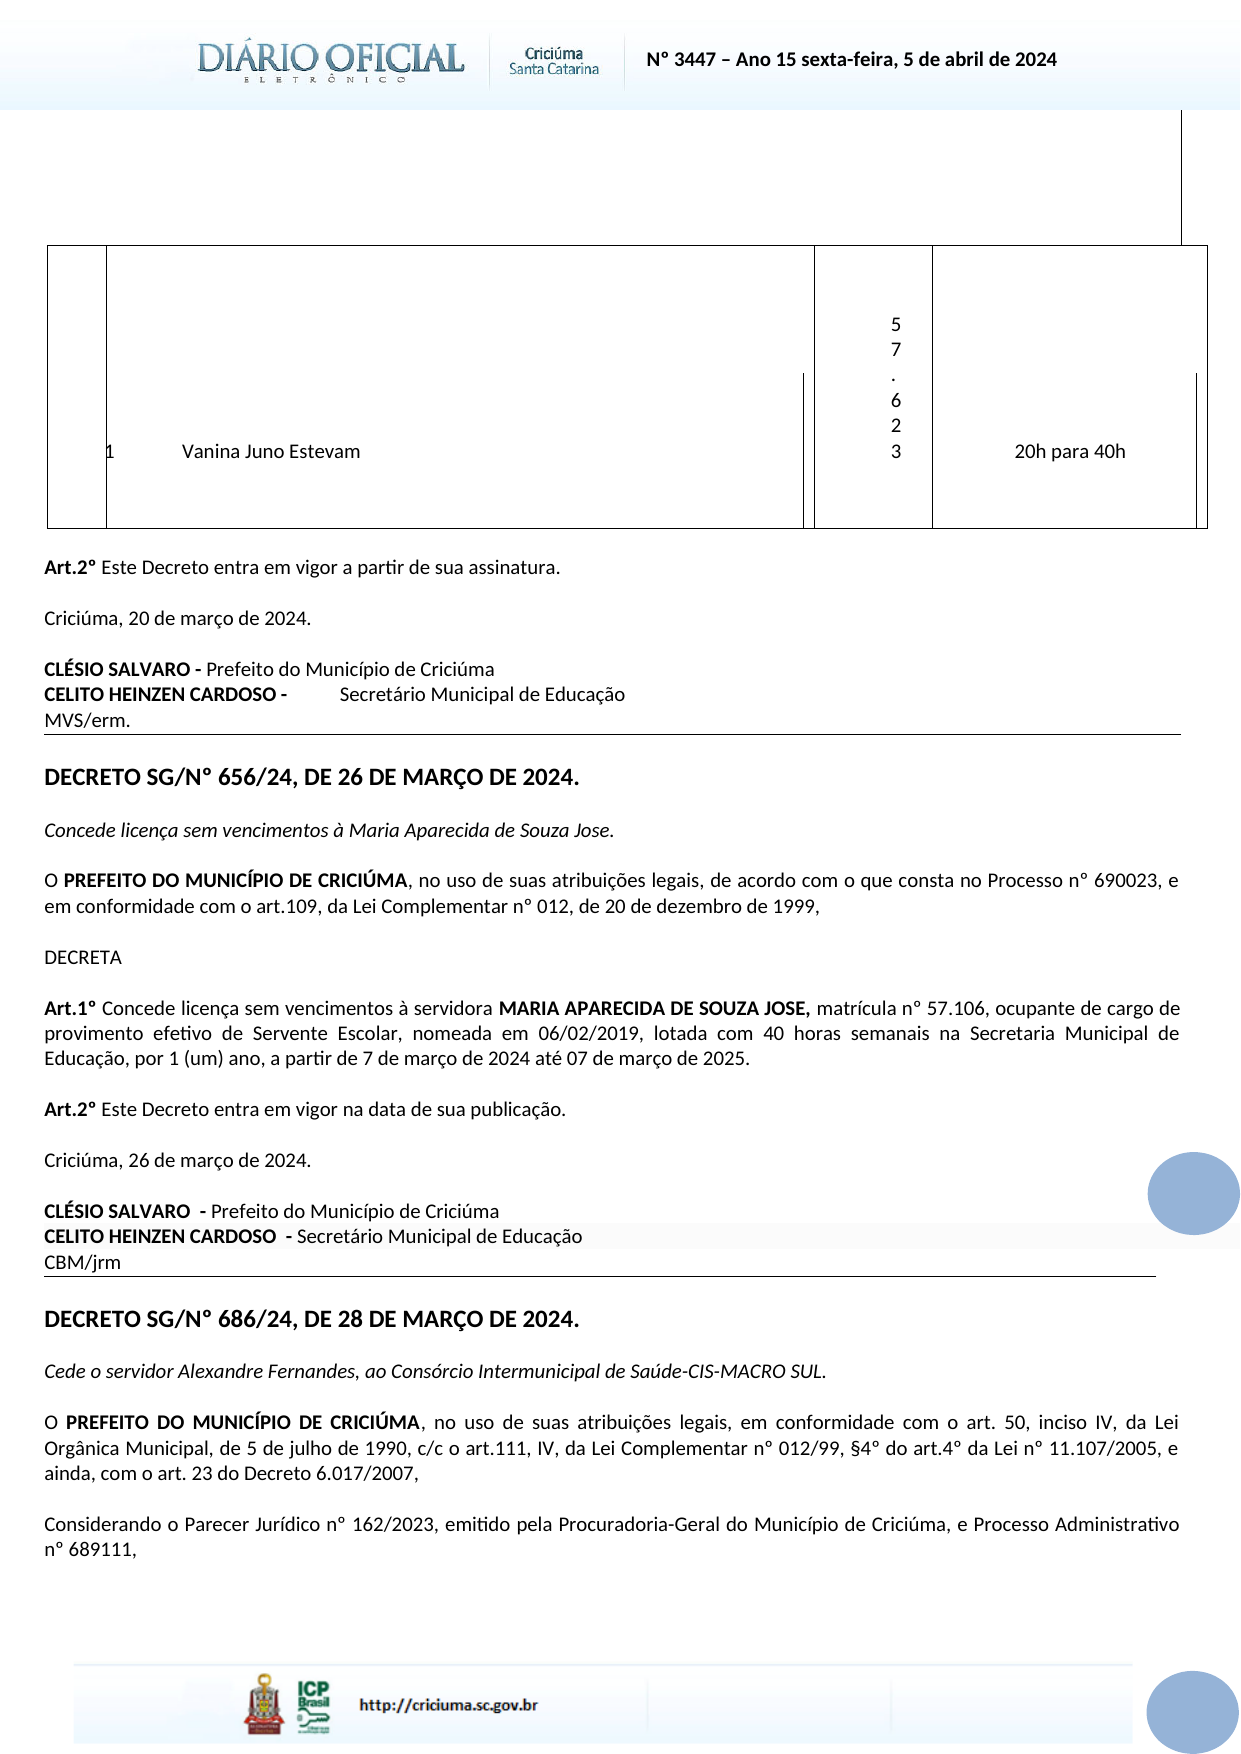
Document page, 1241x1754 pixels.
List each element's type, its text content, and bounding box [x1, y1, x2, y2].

text Considerando o Parecer Jurídico nº 162/2023, emitido pela Procuradoria-Geral do Município de Criciúma, e Processo Administrativo nº 689111, [44, 1511, 1181, 1562]
text Concede licença sem vencimentos à Maria Aparecida de Souza Jose. [44, 817, 1181, 842]
text DECRETO SG/Nº 686/24, DE 28 DE MARÇO DE 2024. [44, 1303, 1181, 1333]
text Art.2º Este Decreto entra em vigor na data de sua publicação. [44, 1096, 1181, 1122]
text Art.1º Concede licença sem vencimentos à servidora MARIA APARECIDA DE SOUZA JOSE, matrícula nº 57.106, ocupante de cargo de provimento efetivo de Servente Escolar, nomeada em 06/02/2019, lotada com 40 horas semanais na Secretaria Municipal de Educação, por 1 (um) ano, a partir de 7 de março de 2024 até 07 de março de 2025. [44, 995, 1181, 1071]
text DECRETA [44, 944, 1181, 969]
text CLÉSIO SALVARO - Prefeito do Município de Criciúma [44, 656, 1240, 681]
text O PREFEITO DO MUNICÍPIO DE CRICIÚMA, no uso de suas atribuições legais, de acordo com o que consta no Processo nº 690023, e em conformidade com o art.109, da Lei Complementar nº 012, de 20 de dezembro de 1999, [44, 868, 1181, 918]
table_cell 20h para 40h [933, 246, 1207, 528]
text CBM/jrm [44, 1249, 1156, 1276]
text Criciúma, 20 de março de 2024. [44, 605, 1181, 631]
text MVS/erm. [44, 707, 1181, 734]
table_cell Vanina Juno Estevam [107, 246, 814, 528]
text CELITO HEINZEN CARDOSO - Secretário Municipal de Educação [44, 1223, 1240, 1249]
text Criciúma, 26 de março de 2024. [44, 1147, 1156, 1173]
text CLÉSIO SALVARO - Prefeito do Município de Criciúma [44, 1198, 1160, 1223]
text DECRETO SG/Nº 656/24, DE 26 DE MARÇO DE 2024. [44, 761, 1181, 791]
text CELITO HEINZEN CARDOSO - Secretário Municipal de Educação [44, 681, 1240, 707]
table_cell 57.623 [815, 246, 932, 528]
text O PREFEITO DO MUNICÍPIO DE CRICIÚMA, no uso de suas atribuições legais, em conformidade com o art. 50, inciso IV, da Lei Orgânica Municipal, de 5 de julho de 1990, c/c o art.111, IV, da Lei Complementar nº 012/99, §4º do art.4º da Lei nº 11.107/2005, e ainda, com o art. 23 do Decreto 6.017/2007, [44, 1409, 1181, 1486]
text Art.2º Este Decreto entra em vigor a partir de sua assinatura. [44, 554, 1181, 580]
table_cell 1 [48, 246, 106, 528]
text Cede o servidor Alexandre Fernandes, ao Consórcio Intermunicipal de Saúde-CIS-MACRO SUL. [44, 1359, 1181, 1384]
